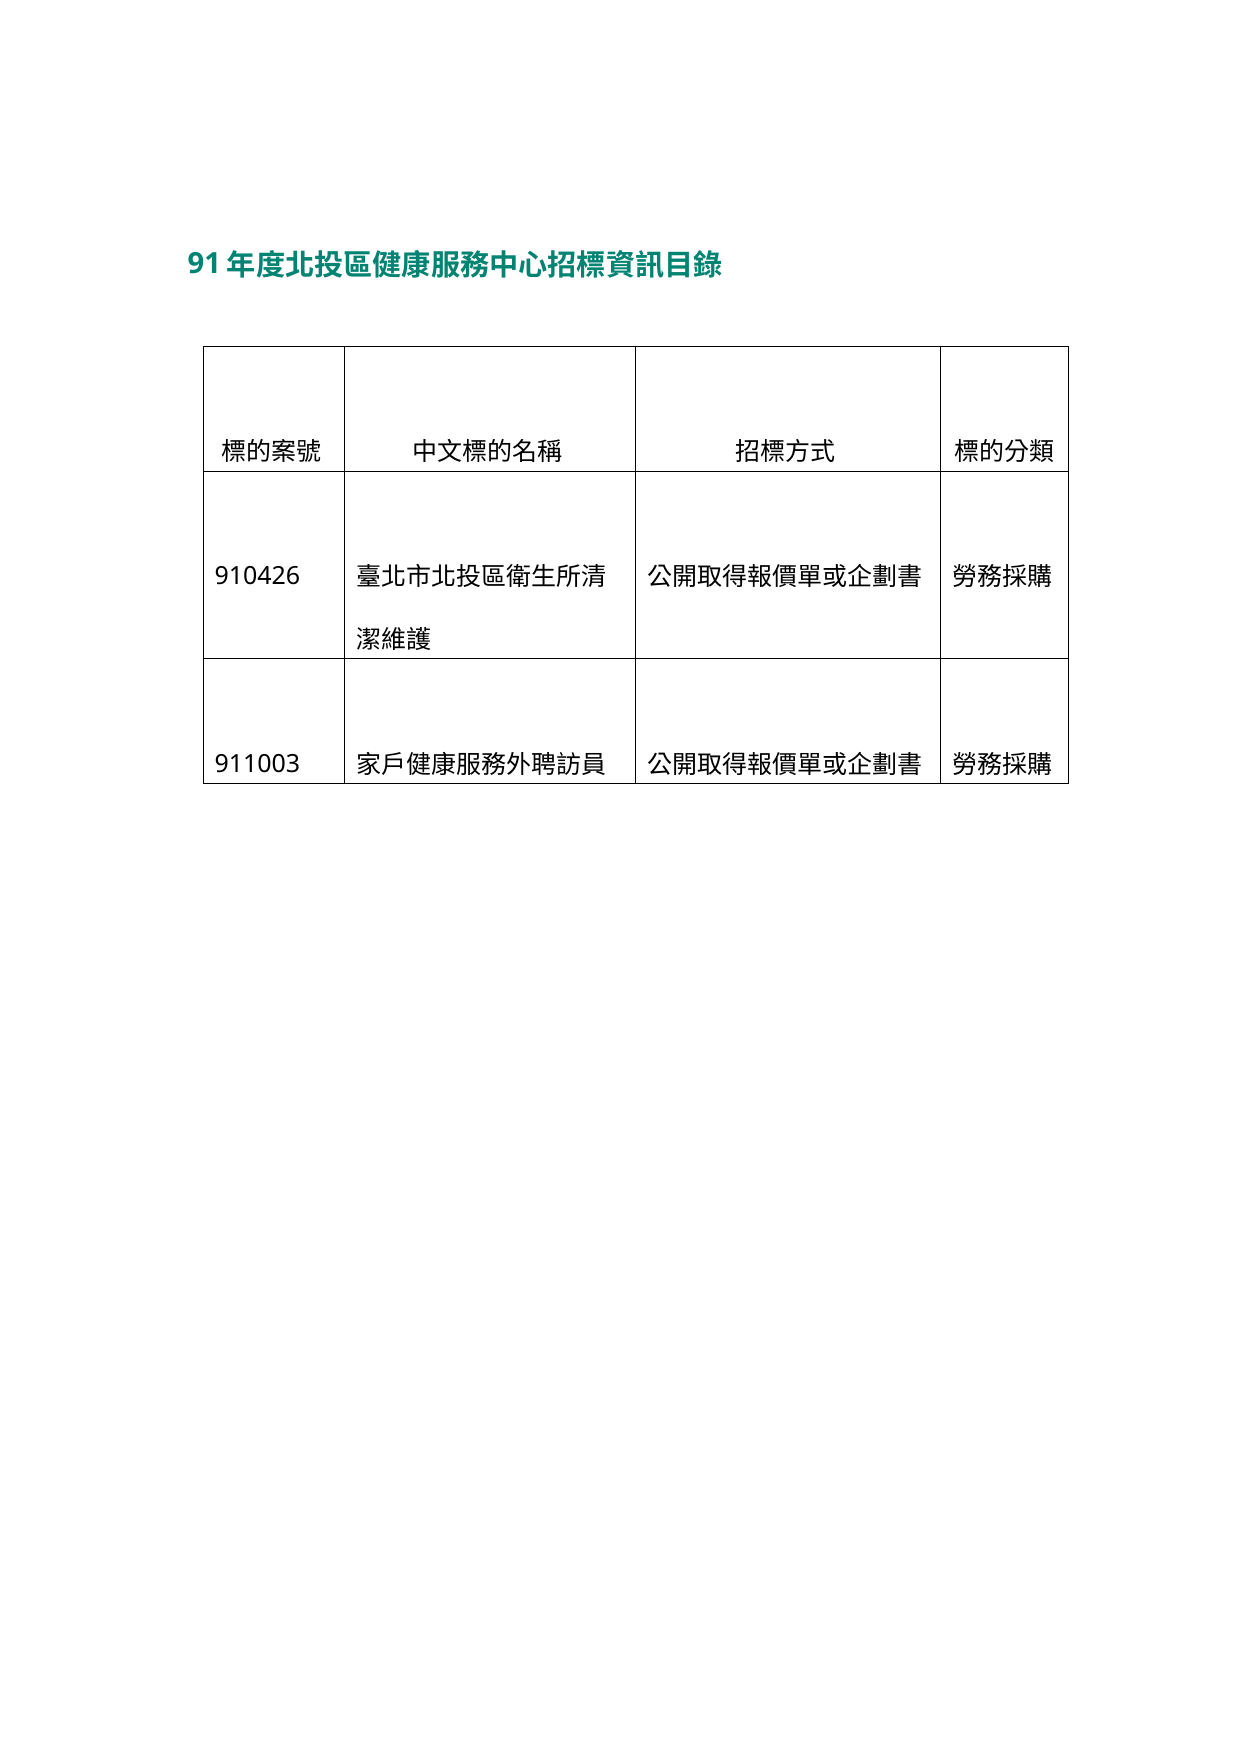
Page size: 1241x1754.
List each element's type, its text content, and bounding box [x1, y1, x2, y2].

table_cell 公開取得報價單或企劃書 [636, 472, 940, 658]
table_cell 910426 [204, 472, 344, 658]
table_cell 勞務採購 [941, 659, 1068, 783]
table_header 招標方式 [636, 347, 940, 471]
table_cell 家戶健康服務外聘訪員 [345, 659, 635, 783]
table_cell 911003 [204, 659, 344, 783]
table_header 中文標的名稱 [345, 347, 635, 471]
table_cell 公開取得報價單或企劃書 [636, 659, 940, 783]
table_cell 臺北市北投區衛生所清潔維護 [345, 472, 635, 658]
table_cell 勞務採購 [941, 472, 1068, 658]
table_header 標的案號 [204, 347, 344, 471]
table_header 標的分類 [941, 347, 1068, 471]
text 91年度北投區健康服務中心招標資訊目錄 [187, 221, 1053, 283]
